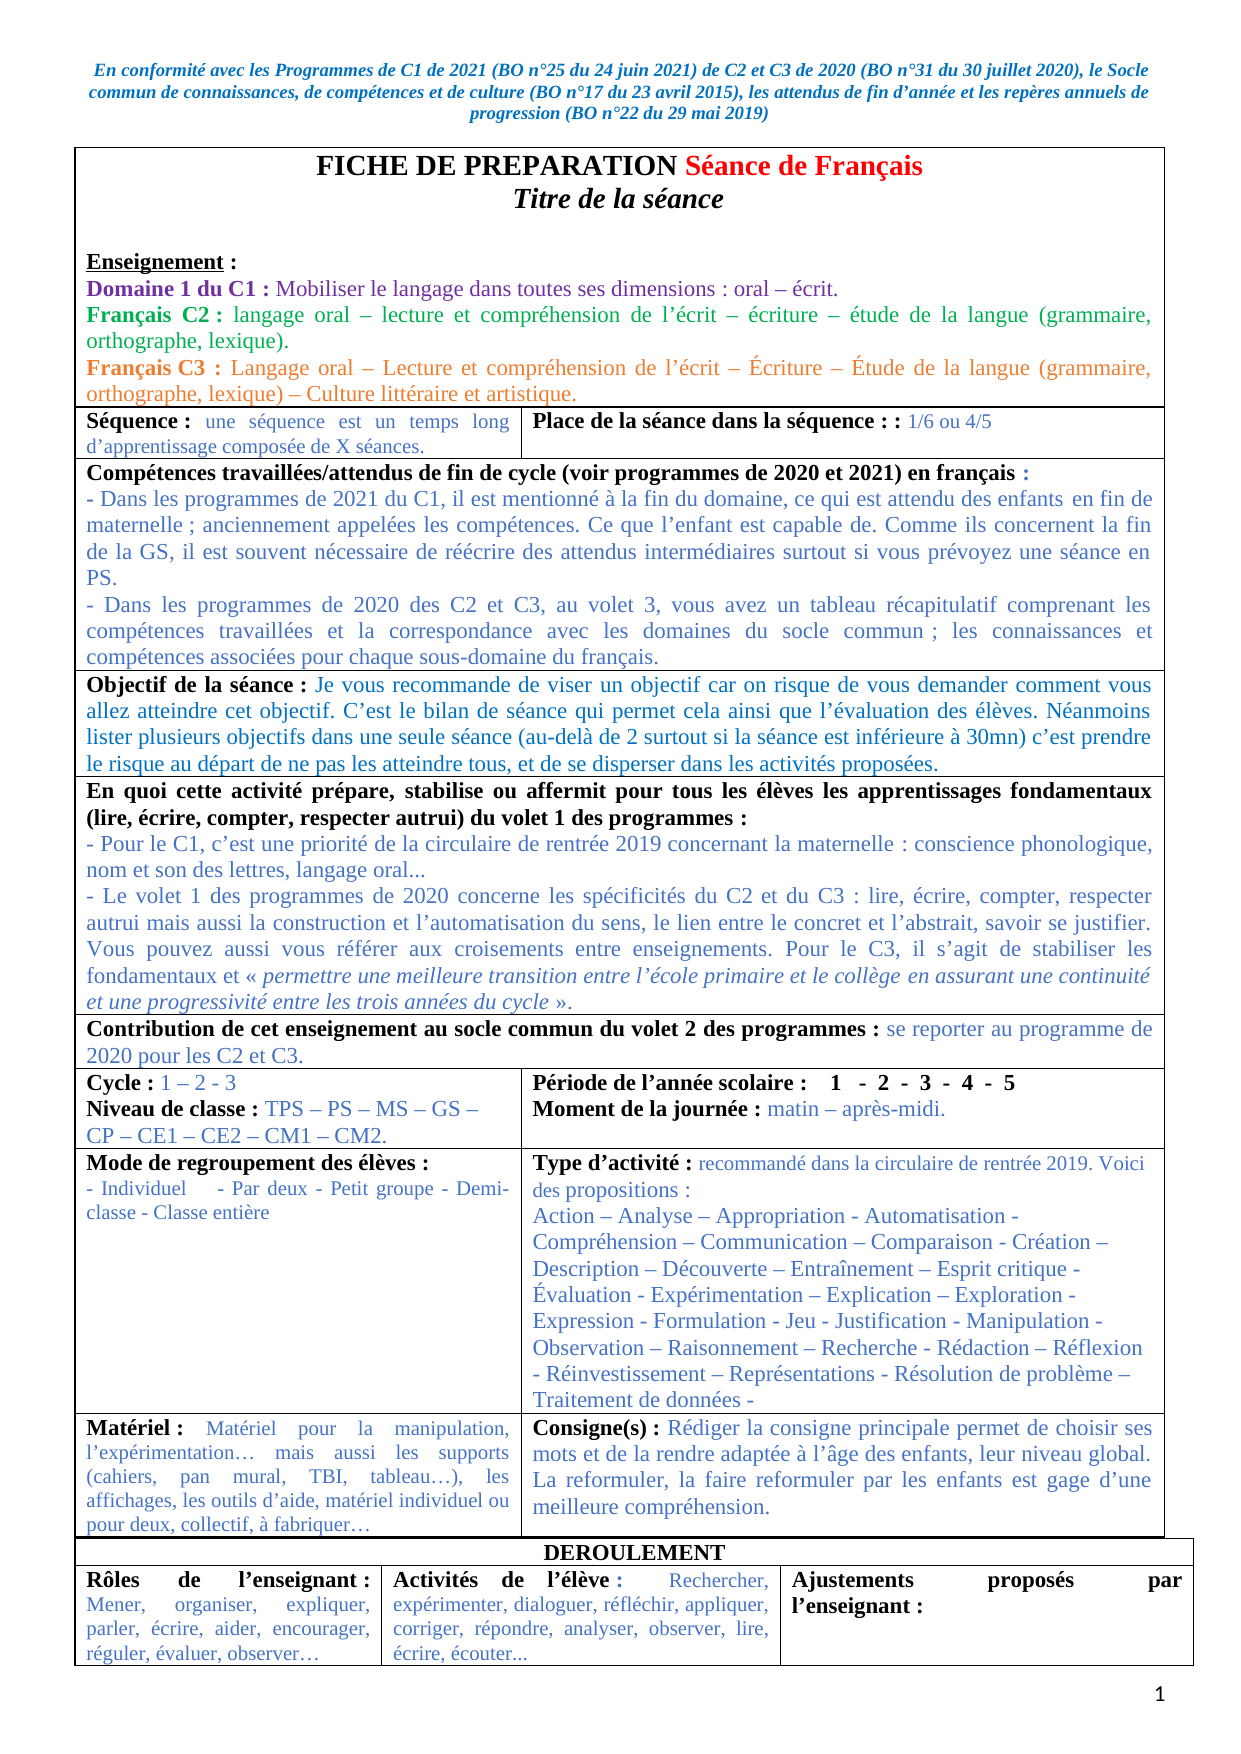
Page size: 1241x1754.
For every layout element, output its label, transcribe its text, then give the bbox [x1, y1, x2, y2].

table_cell Activités de l’élève : Rechercher, expérimenter, dialoguer, réfléchir, appliquer, corriger, répondre, analyser, observer, lire, écrire, écouter... [382, 1566, 780, 1664]
table_cell Type d’activité : recommandé dans la circulaire de rentrée 2019. Voici des propositions : Action – Analyse – Appropriation - Automatisation - Compréhension – Communication – Comparaison - Création – Description – Découverte – Entraînement – Esprit critique - Évaluation - Expérimentation – Explication – Exploration - Expression - Formulation - Jeu - Justification - Manipulation - Observation – Raisonnement – Recherche - Rédaction – Réflexion - Réinvestissement – Représentations - Résolution de problème – Traitement de données - [522, 1149, 1164, 1413]
table_cell Contribution de cet enseignement au socle commun du volet 2 des programmes : se reporter au programme de 2020 pour les C2 et C3. [76, 1015, 1164, 1068]
table_cell Rôles de l’enseignant : Mener, organiser, expliquer, parler, écrire, aider, encourager, réguler, évaluer, observer… [76, 1566, 381, 1664]
table_cell Ajustements proposés par l’enseignant : [781, 1566, 1193, 1664]
table_cell En quoi cette activité prépare, stabilise ou affermit pour tous les élèves les apprentissages fondamentaux (lire, écrire, compter, respecter autrui) du volet 1 des programmes : - Pour le C1, c’est une priorité de la circulaire de rentrée 2019 concernant la maternelle : conscience phonologique, nom et son des lettres, langage oral... - Le volet 1 des programmes de 2020 concerne les spécificités du C2 et du C3 : lire, écrire, compter, respecter autrui mais aussi la construction et l’automatisation du sens, le lien entre le concret et l’abstrait, savoir se justifier. Vous pouvez aussi vous référer aux croisements entre enseignements. Pour le C3, il s’agit de stabiliser les fondamentaux et « permettre une meilleure transition entre l’école primaire et le collège en assurant une continuité et une progressivité entre les trois années du cycle ». [76, 777, 1164, 1014]
table_cell Consigne(s) : Rédiger la consigne principale permet de choisir ses mots et de la rendre adaptée à l’âge des enfants, leur niveau global. La reformuler, la faire reformuler par les enfants est gage d’une meilleure compréhension. [522, 1414, 1164, 1536]
table_cell Matériel : Matériel pour la manipulation, l’expérimentation… mais aussi les supports (cahiers, pan mural, TBI, tableau…), les affichages, les outils d’aide, matériel individuel ou pour deux, collectif, à fabriquer… [76, 1414, 521, 1536]
table_cell Cycle : 1 – 2 - 3 Niveau de classe : TPS – PS – MS – GS – CP – CE1 – CE2 – CM1 – CM2. [76, 1069, 521, 1148]
table_cell Objectif de la séance : Je vous recommande de viser un objectif car on risque de vous demander comment vous allez atteindre cet objectif. C’est le bilan de séance qui permet cela ainsi que l’évaluation des élèves. Néanmoins lister plusieurs objectifs dans une seule séance (au-delà de 2 surtout si la séance est inférieure à 30mn) c’est prendre le risque au départ de ne pas les atteindre tous, et de se disperser dans les activités proposées. [76, 671, 1164, 776]
table_cell Séquence : une séquence est un temps long d’apprentissage composée de X séances. [76, 408, 521, 458]
table_header FICHE DE PREPARATION Séance de Français Titre de la séance Enseignement : Domaine 1 du C1 : Mobiliser le langage dans toutes ses dimensions : oral – écrit. Français C2 : langage oral – lecture et compréhension de l’écrit – écriture – étude de la langue (grammaire, orthographe, lexique). Français C3 : Langage oral – Lecture et compréhension de l’écrit – Écriture – Étude de la langue (grammaire, orthographe, lexique) – Culture littéraire et artistique. [76, 148, 1164, 406]
table_cell Période de l’année scolaire : 1 - 2 - 3 - 4 - 5 Moment de la journée : matin – après-midi. [522, 1069, 1164, 1148]
table_header DEROULEMENT [76, 1539, 1193, 1565]
table_cell Mode de regroupement des élèves : - Individuel - Par deux - Petit groupe - Demi-classe - Classe entière [76, 1149, 521, 1413]
table_cell Compétences travaillées/attendus de fin de cycle (voir programmes de 2020 et 2021) en français : - Dans les programmes de 2021 du C1, il est mentionné à la fin du domaine, ce qui est attendu des enfants en fin de maternelle ; anciennement appelées les compétences. Ce que l’enfant est capable de. Comme ils concernent la fin de la GS, il est souvent nécessaire de réécrire des attendus intermédiaires surtout si vous prévoyez une séance en PS. - Dans les programmes de 2020 des C2 et C3, au volet 3, vous avez un tableau récapitulatif comprenant les compétences travaillées et la correspondance avec les domaines du socle commun ; les connaissances et compétences associées pour chaque sous-domaine du français. [76, 459, 1164, 670]
table_cell Place de la séance dans la séquence : : 1/6 ou 4/5 [522, 408, 1164, 458]
